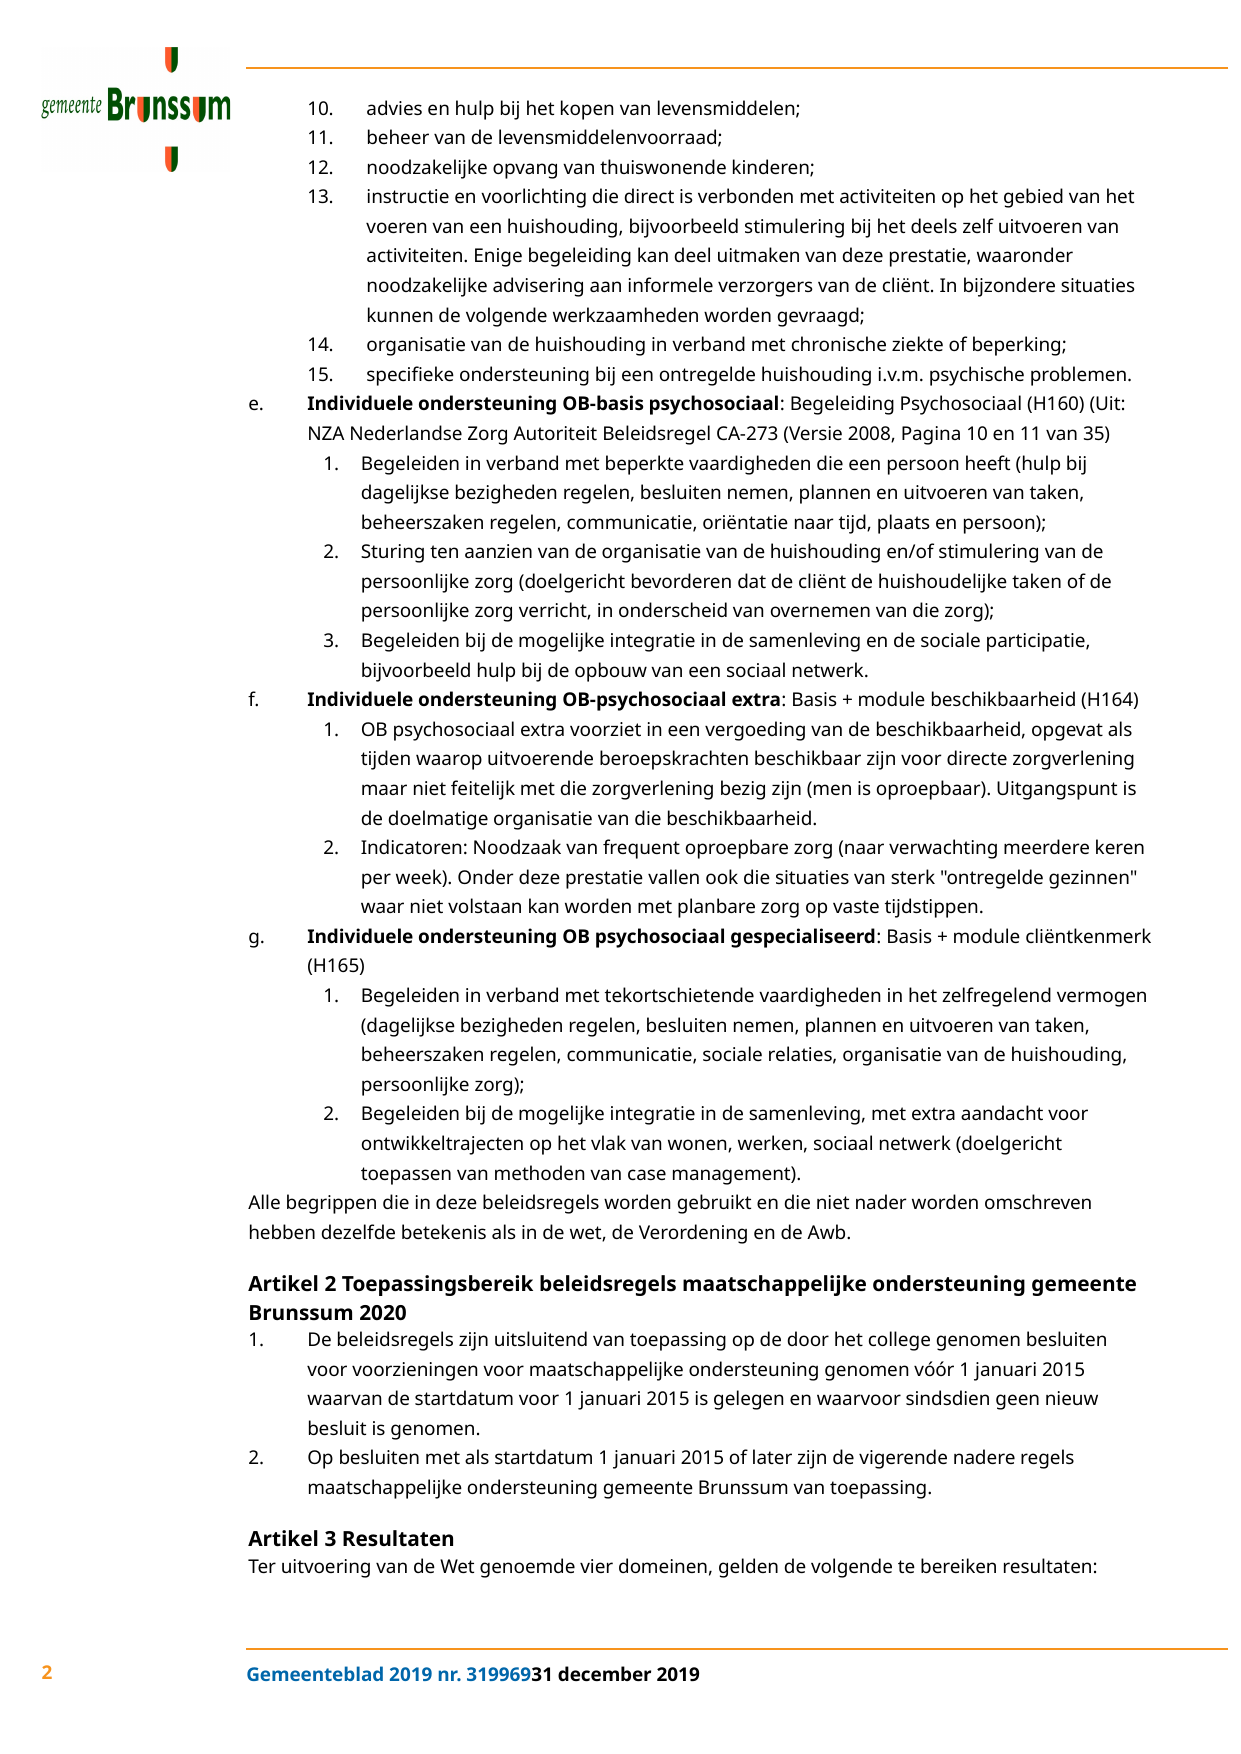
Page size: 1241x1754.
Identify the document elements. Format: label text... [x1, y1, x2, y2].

list Indicatoren: Noodzaak van frequent oproepbare zorg (naar verwachting meerdere keren per week). Onder deze prestatie vallen ook die situaties van sterk "ontregelde gezinnen" waar niet volstaan kan worden met planbare zorg op vaste tijdstippen. [323, 834, 1152, 919]
list Individuele ondersteuning OB-basis psychosociaal: Begeleiding Psychosociaal (H160) (Uit: NZA Nederlandse Zorg Autoriteit Beleidsregel CA-273 (Versie 2008, Pagina 10 en 11 van 35) [248, 391, 1152, 446]
list Begeleiden in verband met tekortschietende vaardigheden in het zelfregelend vermogen (dagelijkse bezigheden regelen, besluiten nemen, plannen en uitvoeren van taken, beheerszaken regelen, communicatie, sociale relaties, organisatie van de huishouding, persoonlijke zorg); [323, 982, 1152, 1097]
list noodzakelijke opvang van thuiswonende kinderen; [307, 154, 1152, 180]
list Individuele ondersteuning OB psychosociaal gespecialiseerd: Basis + module cliëntkenmerk (H165) [248, 923, 1152, 978]
picture [41, 47, 231, 172]
text Artikel 3 Resultaten [248, 1524, 1152, 1553]
list Begeleiden bij de mogelijke integratie in de samenleving en de sociale participatie, bijvoorbeeld hulp bij de opbouw van een sociaal netwerk. [323, 627, 1152, 683]
list advies en hulp bij het kopen van levensmiddelen; [307, 95, 1152, 121]
list beheer van de levensmiddelenvoorraad; [307, 124, 1152, 150]
list organisatie van de huishouding in verband met chronische ziekte of beperking; [307, 331, 1152, 357]
text Ter uitvoering van de Wet genoemde vier domeinen, gelden de volgende te bereiken resultaten: [248, 1553, 1152, 1579]
text Artikel 2 Toepassingsbereik beleidsregels maatschappelijke ondersteuning gemeente Brunssum 2020 [248, 1269, 1152, 1326]
list Sturing ten aanzien van de organisatie van de huishouding en/of stimulering van de persoonlijke zorg (doelgericht bevorderen dat de cliënt de huishoudelijke taken of de persoonlijke zorg verricht, in onderscheid van overnemen van die zorg); [323, 538, 1152, 623]
list specifieke ondersteuning bij een ontregelde huishouding i.v.m. psychische problemen. [307, 361, 1152, 387]
list instructie en voorlichting die direct is verbonden met activiteiten op het gebied van het voeren van een huishouding, bijvoorbeeld stimulering bij het deels zelf uitvoeren van activiteiten. Enige begeleiding kan deel uitmaken van deze prestatie, waaronder noodzakelijke advisering aan informele verzorgers van de cliënt. In bijzondere situaties kunnen de volgende werkzaamheden worden gevraagd; [307, 183, 1152, 328]
list Individuele ondersteuning OB-psychosociaal extra: Basis + module beschikbaarheid (H164) [248, 686, 1152, 712]
list De beleidsregels zijn uitsluitend van toepassing op de door het college genomen besluiten voor voorzieningen voor maatschappelijke ondersteuning genomen vóór 1 januari 2015 waarvan de startdatum voor 1 januari 2015 is gelegen en waarvoor sindsdien geen nieuw besluit is genomen. [248, 1326, 1152, 1441]
list Begeleiden bij de mogelijke integratie in de samenleving, met extra aandacht voor ontwikkeltrajecten op het vlak van wonen, werken, sociaal netwerk (doelgericht toepassen van methoden van case management). [323, 1101, 1152, 1186]
list Begeleiden in verband met beperkte vaardigheden die een persoon heeft (hulp bij dagelijkse bezigheden regelen, besluiten nemen, plannen en uitvoeren van taken, beheerszaken regelen, communicatie, oriëntatie naar tijd, plaats en persoon); [323, 450, 1152, 535]
list Op besluiten met als startdatum 1 januari 2015 of later zijn de vigerende nadere regels maatschappelijke ondersteuning gemeente Brunssum van toepassing. [248, 1444, 1152, 1500]
list OB psychosociaal extra voorziet in een vergoeding van de beschikbaarheid, opgevat als tijden waarop uitvoerende beroepskrachten beschikbaar zijn voor directe zorgverlening maar niet feitelijk met die zorgverlening bezig zijn (men is oproepbaar). Uitgangspunt is de doelmatige organisatie van die beschikbaarheid. [323, 716, 1152, 831]
text Alle begrippen die in deze beleidsregels worden gebruikt en die niet nader worden omschreven hebben dezelfde betekenis als in de wet, de Verordening en de Awb. [248, 1189, 1152, 1245]
